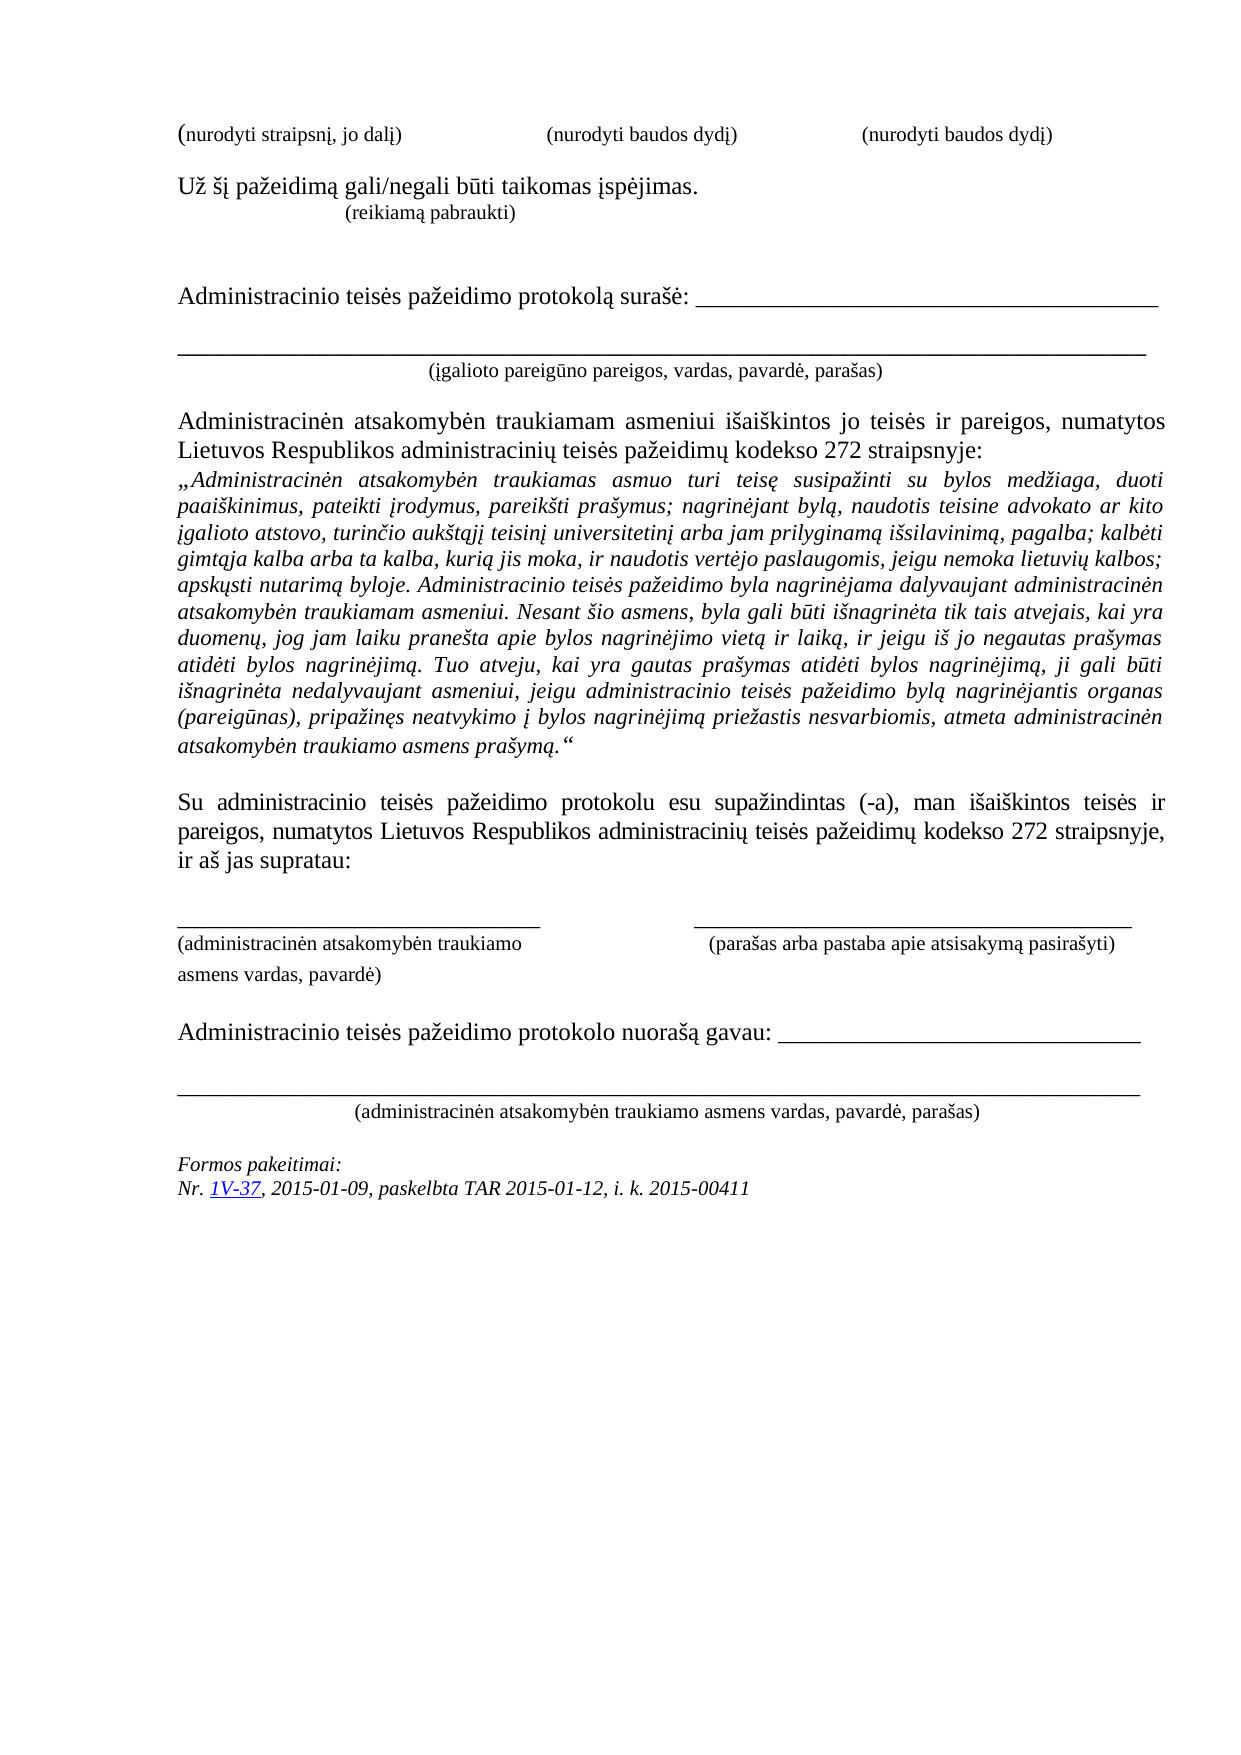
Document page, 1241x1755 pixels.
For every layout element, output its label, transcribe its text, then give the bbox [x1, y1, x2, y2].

text Nr. 1V-37, 2015-01-09, paskelbta TAR 2015-01-12, i. k. 2015-00411 [177, 1176, 1166, 1200]
text Administracinėn atsakomybėn traukiamam asmeniui išaiškintos jo teisės ir pareigos, numatytos Lietuvos Respublikos administracinių teisės pažeidimų kodekso 272 straipsnyje: [177, 406, 1166, 464]
text (įgalioto pareigūno pareigos, vardas, pavardė, parašas) [177, 358, 1166, 382]
text Administracinio teisės pažeidimo protokolo nuorašą gavau: _____________________________ [177, 1017, 1166, 1046]
text (nurodyti straipsnį, jo dalį) (nurodyti baudos dydį) (nurodyti baudos dydį) [177, 118, 1166, 147]
text _____________________________________________________________________________ [177, 1070, 1166, 1099]
text (administracinėn atsakomybėn traukiamo asmens vardas, pavardė, parašas) [177, 1099, 1166, 1123]
text (reikiamą pabraukti) [177, 200, 1166, 224]
text Formos pakeitimai: [177, 1152, 1166, 1176]
text _____________________________________________________________________________________________ [177, 334, 1166, 358]
text Administracinio teisės pažeidimo protokolą surašė: _____________________________________ [177, 281, 1166, 310]
text _____________________________ ___________________________________ [177, 902, 1166, 931]
text „Administracinėn atsakomybėn traukiamas asmuo turi teisę susipažinti su bylos medžiaga, duoti paaiškinimus, pateikti įrodymus, pareikšti prašymus; nagrinėjant bylą, naudotis teisine advokato ar kito įgalioto atstovo, turinčio aukštąjį teisinį universitetinį arba jam prilyginamą išsilavinimą, pagalba; kalbėti gimtąja kalba arba ta kalba, kurią jis moka, ir naudotis vertėjo paslaugomis, jeigu nemoka lietuvių kalbos; apskųsti nutarimą byloje. Administracinio teisės pažeidimo byla nagrinėjama dalyvaujant administracinėn atsakomybėn traukiamam asmeniui. Nesant šio asmens, byla gali būti išnagrinėta tik tais atvejais, kai yra duomenų, jog jam laiku pranešta apie bylos nagrinėjimo vietą ir laiką, ir jeigu iš jo negautas prašymas atidėti bylos nagrinėjimą. Tuo atveju, kai yra gautas prašymas atidėti bylos nagrinėjimą, ji gali būti išnagrinėta nedalyvaujant asmeniui, jeigu administracinio teisės pažeidimo bylą nagrinėjantis organas (pareigūnas), pripažinęs neatvykimo į bylos nagrinėjimą priežastis nesvarbiomis, atmeta administracinėn atsakomybėn traukiamo asmens prašymą.“ [177, 464, 1166, 758]
text Su administracinio teisės pažeidimo protokolu esu supažindintas (-a), man išaiškintos teisės ir pareigos, numatytos Lietuvos Respublikos administracinių teisės pažeidimų kodekso 272 straipsnyje, ir aš jas supratau: [177, 787, 1166, 873]
text (administracinėn atsakomybėn traukiamo (parašas arba pastaba apie atsisakymą pasirašyti) [177, 931, 1166, 962]
text Už šį pažeidimą gali/negali būti taikomas įspėjimas. [177, 171, 1166, 200]
text asmens vardas, pavardė) [177, 962, 1166, 993]
